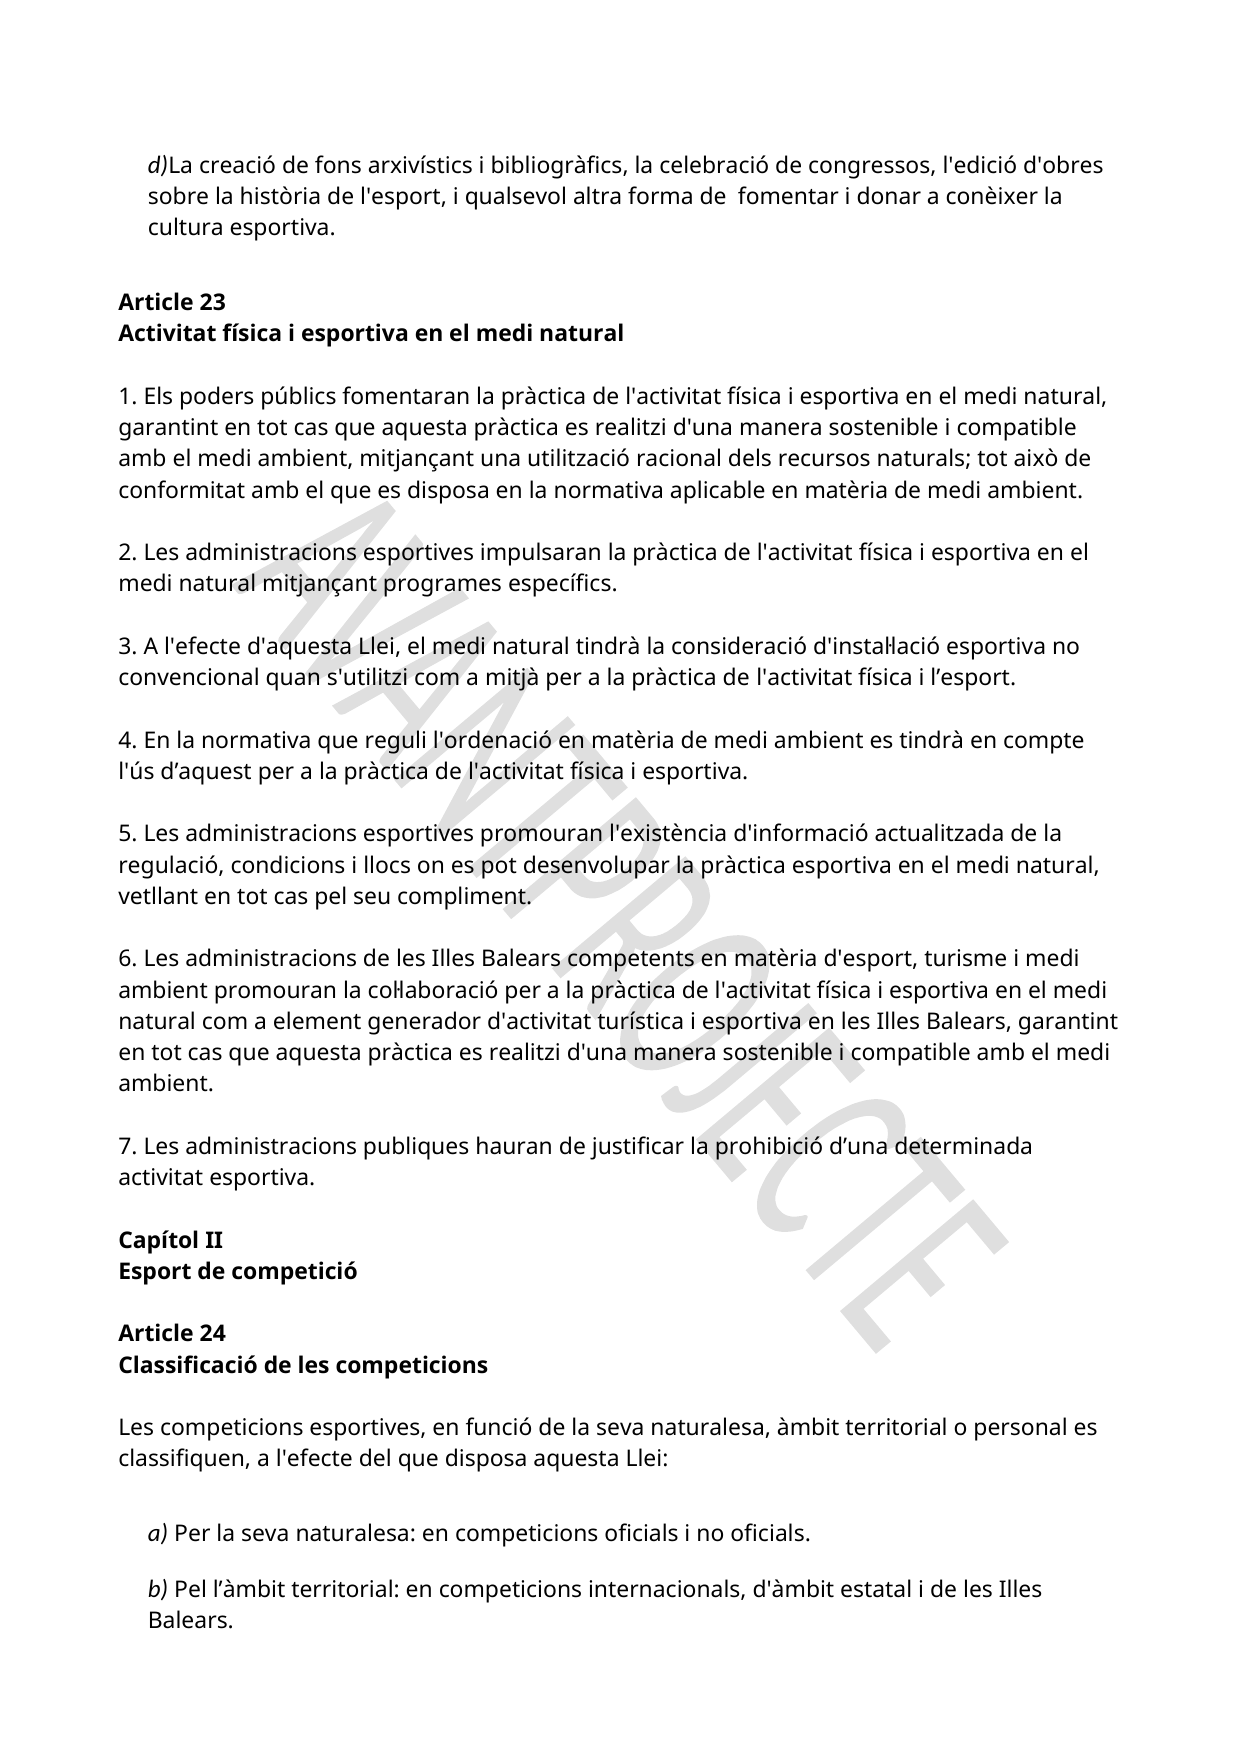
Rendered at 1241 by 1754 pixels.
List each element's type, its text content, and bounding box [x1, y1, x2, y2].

text Esport de competició [118, 1255, 905, 1286]
text [925, 1255, 1122, 1286]
text 5. Les administracions esportives promouran l'existència d'informació actualitzada de la regulació, condicions i llocs on es pot desenvolupar la pràctica esportiva en el medi natural, vetllant en tot cas pel seu compliment. [118, 817, 611, 911]
text 4. En la normativa que reguli l'ordenació en matèria de medi ambient es tindrà en compte l'ús d’aquest per a la pràctica de l'activitat física i esportiva. [504, 739, 584, 786]
text 2. Les administracions esportives impulsaran la pràctica de l'activitat física i esportiva en el medi natural mitjançant programes específics. [118, 536, 319, 598]
text Classificació de les competicions [118, 1348, 1122, 1380]
text 4. En la normativa que reguli l'ordenació en matèria de medi ambient es tindrà en compte l'ús d’aquest per a la pràctica de l'activitat física i esportiva. [118, 723, 460, 786]
list La creació de fons arxivístics i bibliogràfics, la celebració de congressos, l'edició d'obres sobre la història de l'esport, i qualsevol altra forma de fomentar i donar a conèixer la cultura esportiva. [148, 149, 1122, 242]
text 4. En la normativa que reguli l'ordenació en matèria de medi ambient es tindrà en compte l'ús d’aquest per a la pràctica de l'activitat física i esportiva. [475, 723, 558, 786]
text Article 24 [118, 1317, 870, 1348]
list Per la seva naturalesa: en competicions oficials i no oficials. [148, 1517, 1122, 1548]
text Article 23 [118, 286, 1122, 317]
text 4. En la normativa que reguli l'ordenació en matèria de medi ambient es tindrà en compte l'ús d’aquest per a la pràctica de l'activitat física i esportiva. [406, 723, 492, 786]
text 7. Les administracions publiques hauran de justificar la prohibició d’una determinada activitat esportiva. [905, 1130, 1122, 1192]
text 3. A l'efecte d'aquesta Llei, el medi natural tindrà la consideració d'instal·lació esportiva no convencional quan s'utilitzi com a mitjà per a la pràctica de l'activitat física i l’esport. [118, 630, 470, 692]
text [929, 1223, 993, 1255]
text [846, 1223, 943, 1255]
text 2. Les administracions esportives impulsaran la pràctica de l'activitat física i esportiva en el medi natural mitjançant programes específics. [299, 536, 360, 587]
text 7. Les administracions publiques hauran de justificar la prohibició d’una determinada activitat esportiva. [118, 1130, 807, 1192]
text 5. Les administracions esportives promouran l'existència d'informació actualitzada de la regulació, condicions i llocs on es pot desenvolupar la pràctica esportiva en el medi natural, vetllant en tot cas pel seu compliment. [523, 817, 1122, 911]
text 3. A l'efecte d'aquesta Llei, el medi natural tindrà la consideració d'instal·lació esportiva no convencional quan s'utilitzi com a mitjà per a la pràctica de l'activitat física i l’esport. [451, 630, 1122, 692]
text Activitat física i esportiva en el medi natural [118, 317, 1122, 348]
text [872, 1317, 1122, 1348]
text 2. Les administracions esportives impulsaran la pràctica de l'activitat física i esportiva en el medi natural mitjançant programes específics. [383, 536, 1122, 598]
text 4. En la normativa que reguli l'ordenació en matèria de medi ambient es tindrà en compte l'ús d’aquest per a la pràctica de l'activitat física i esportiva. [561, 723, 1122, 786]
text 1. Els poders públics fomentaran la pràctica de l'activitat física i esportiva en el medi natural, garantint en tot cas que aquesta pràctica es realitzi d'una manera sostenible i compatible amb el medi ambient, mitjançant una utilització racional dels recursos naturals; tot això de conformitat amb el que es disposa en la normativa aplicable en matèria de medi ambient. [118, 380, 1122, 505]
text Les competicions esportives, en funció de la seva naturalesa, àmbit territorial o personal es classifiquen, a l'efecte del que disposa aquesta Llei: [118, 1411, 1122, 1473]
list Pel l’àmbit territorial: en competicions internacionals, d'àmbit estatal i de les Illes Balears. [148, 1573, 1122, 1636]
text [994, 1223, 1122, 1255]
text Capítol II [118, 1223, 860, 1255]
text 7. Les administracions publiques hauran de justificar la prohibició d’una determinada activitat esportiva. [777, 1130, 922, 1192]
text 6. Les administracions de les Illes Balears competents en matèria d'esport, turisme i medi ambient promouran la col·laboració per a la pràctica de l'activitat física i esportiva en el medi natural com a element generador d'activitat turística i esportiva en les Illes Balears, garantint en tot cas que aquesta pràctica es realitzi d'una manera sostenible i compatible amb el medi ambient. [118, 942, 1122, 1098]
text 2. Les administracions esportives impulsaran la pràctica de l'activitat física i esportiva en el medi natural mitjançant programes específics. [328, 536, 413, 598]
